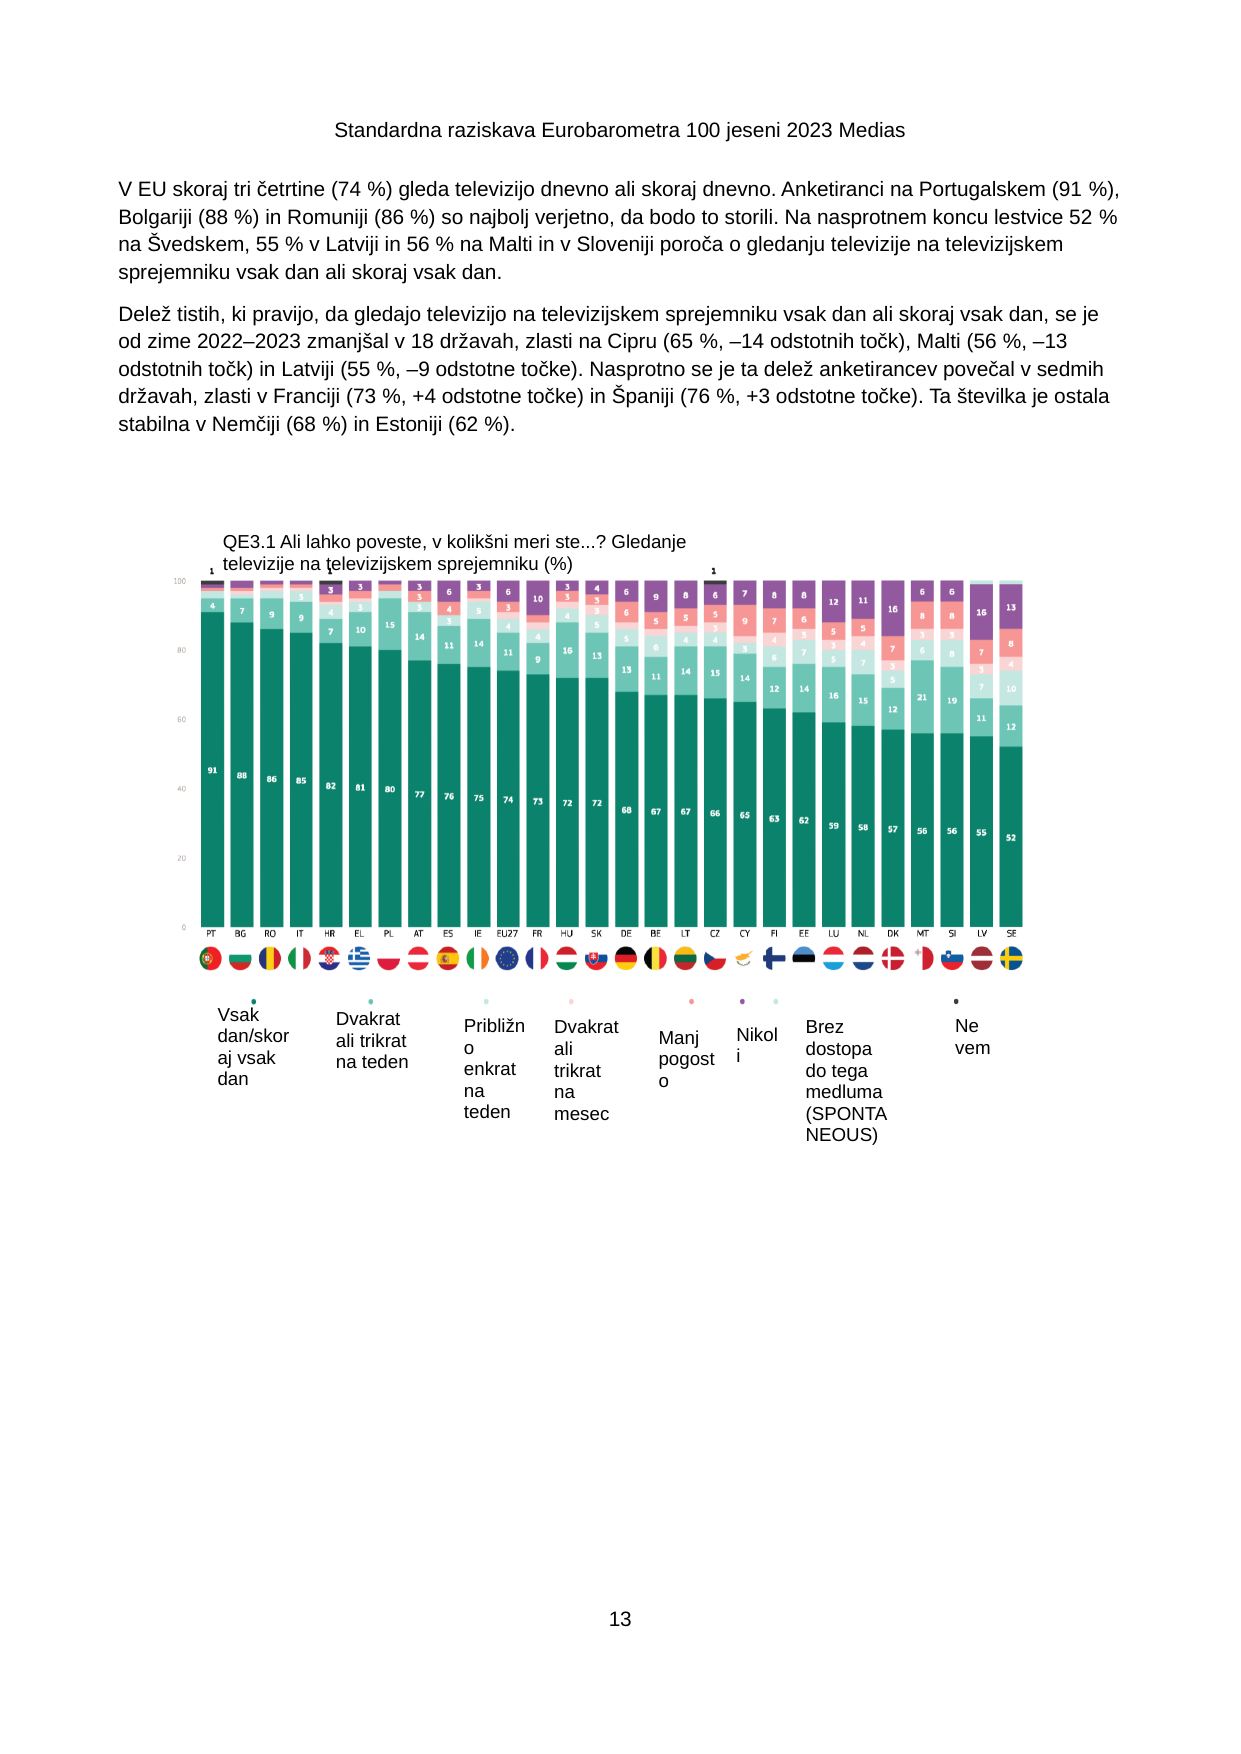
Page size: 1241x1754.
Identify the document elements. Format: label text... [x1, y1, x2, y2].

text V EU skoraj tri četrtine (74 %) gleda televizijo dnevno ali skoraj dnevno. Anketiranci na Portugalskem (91 %), Bolgariji (88 %) in Romuniji (86 %) so najbolj verjetno, da bodo to storili. Na nasprotnem koncu lestvice 52 % na Švedskem, 55 % v Latviji in 56 % na Malti in v Sloveniji poroča o gledanju televizije na televizijskem sprejemniku vsak dan ali skoraj vsak dan. [118, 177, 1122, 283]
picture [165, 564, 1027, 981]
text Delež tistih, ki pravijo, da gledajo televizijo na televizijskem sprejemniku vsak dan ali skoraj vsak dan, se je od zime 2022–2023 zmanjšal v 18 državah, zlasti na Cipru (65 %, –14 odstotnih točk), Malti (56 %, –13 odstotnih točk) in Latviji (55 %, –9 odstotne točke). Nasprotno se je ta delež anketirancev povečal v sedmih državah, zlasti v Franciji (73 %, +4 odstotne točke) in Španiji (76 %, +3 odstotne točke). Ta številka je ostala stabilna v Nemčiji (68 %) in Estoniji (62 %). [118, 302, 1122, 436]
picture [247, 997, 959, 1008]
